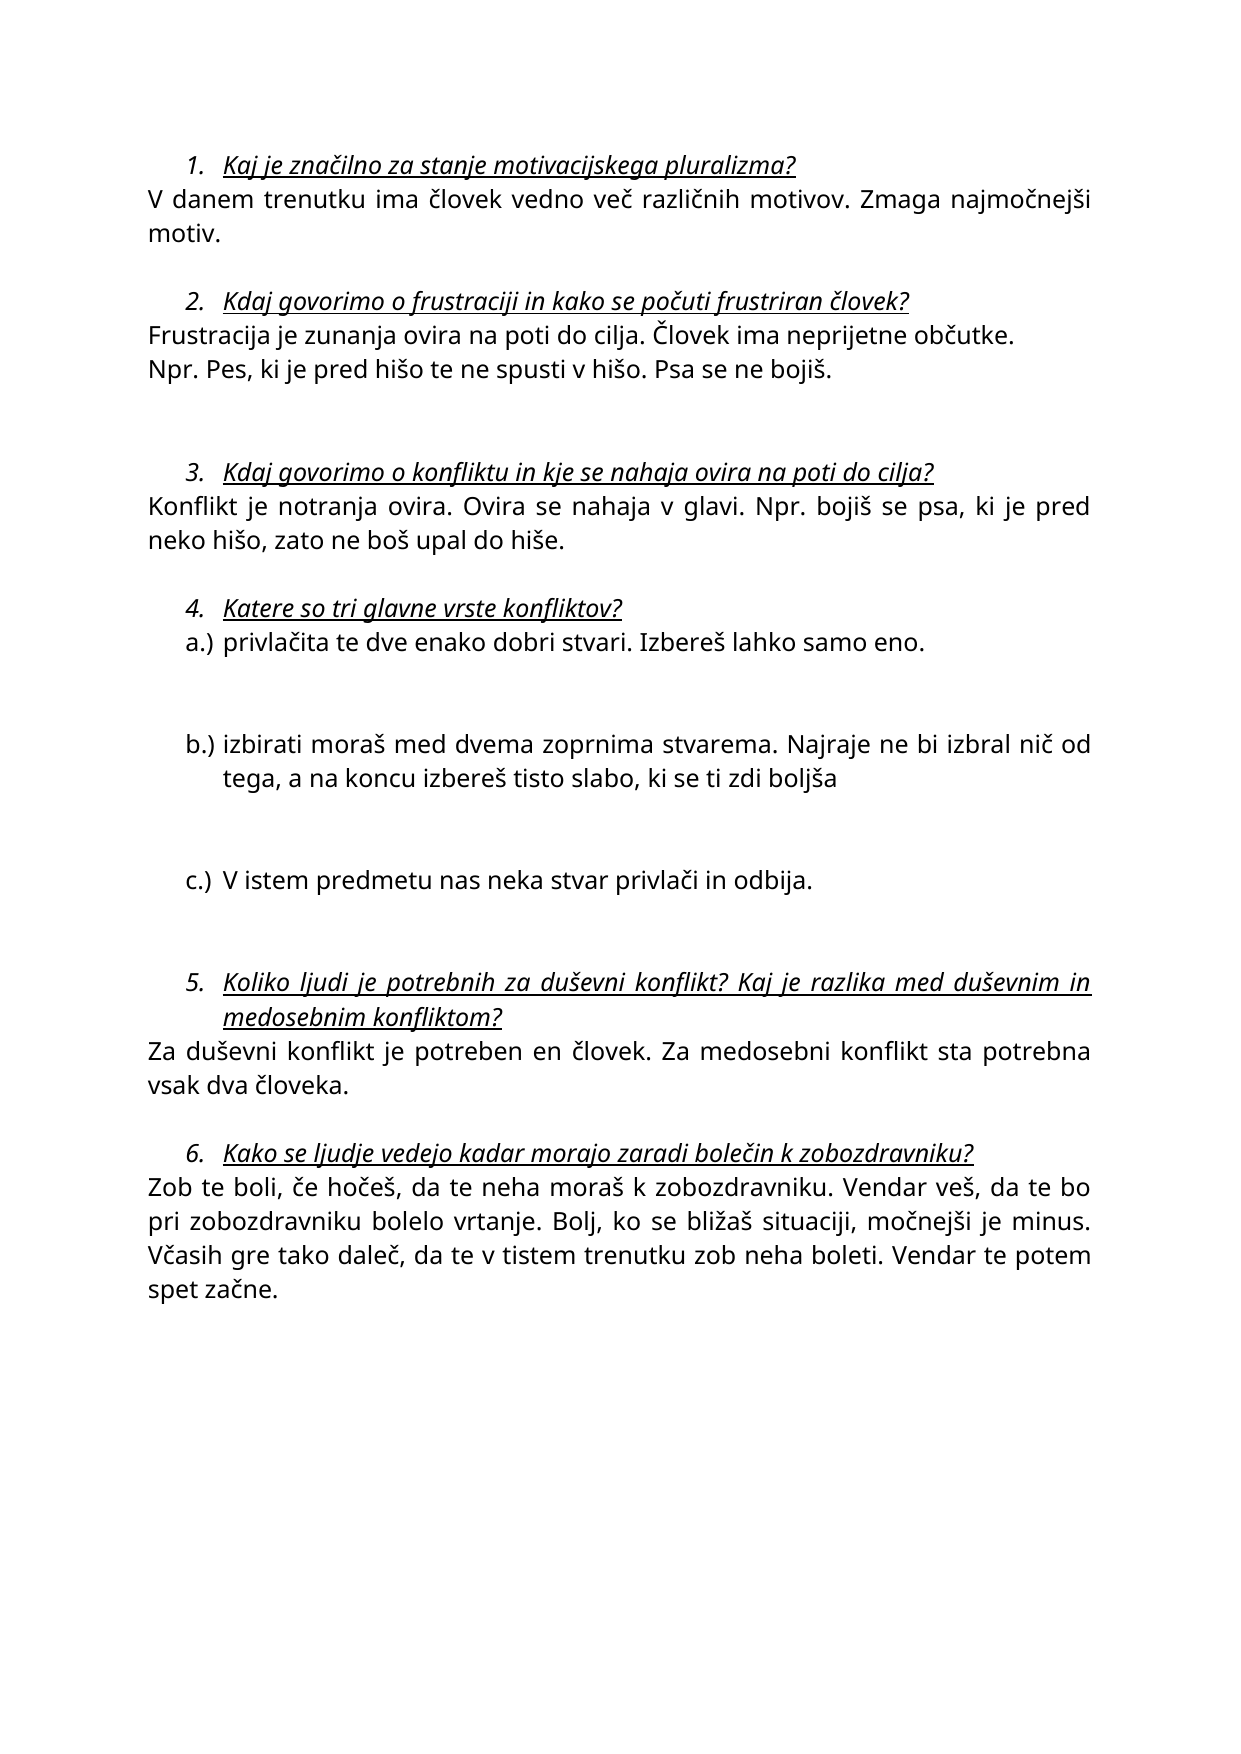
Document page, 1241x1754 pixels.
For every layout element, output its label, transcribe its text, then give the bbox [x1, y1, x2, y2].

text Npr. Pes, ki je pred hišo te ne spusti v hišo. Psa se ne bojiš. [148, 352, 1093, 386]
list Koliko ljudi je potrebnih za duševni konflikt? Kaj je razlika med duševnim in medosebnim konfliktom? [185, 965, 1093, 1033]
list Kdaj govorimo o konfliktu in kje se nahaja ovira na poti do cilja? [185, 454, 1093, 488]
list V istem predmetu nas neka stvar privlači in odbija. [185, 863, 1093, 897]
text Zob te boli, če hočeš, da te neha moraš k zobozdravniku. Vendar veš, da te bo pri zobozdravniku bolelo vrtanje. Bolj, ko se bližaš situaciji, močnejši je minus. Včasih gre tako daleč, da te v tistem trenutku zob neha boleti. Vendar te potem spet začne. [148, 1169, 1093, 1306]
text Frustracija je zunanja ovira na poti do cilja. Človek ima neprijetne občutke. [148, 318, 1093, 352]
list Kdaj govorimo o frustraciji in kako se počuti frustriran človek? [185, 284, 1093, 318]
list Kako se ljudje vedejo kadar morajo zaradi bolečin k zobozdravniku? [185, 1135, 1093, 1169]
list Kaj je značilno za stanje motivacijskega pluralizma? [185, 148, 1093, 182]
text Konflikt je notranja ovira. Ovira se nahaja v glavi. Npr. bojiš se psa, ki je pred neko hišo, zato ne boš upal do hiše. [148, 488, 1093, 556]
text V danem trenutku ima človek vedno več različnih motivov. Zmaga najmočnejši motiv. [148, 182, 1093, 250]
list Katere so tri glavne vrste konfliktov? [185, 590, 1093, 624]
list privlačita te dve enako dobri stvari. Izbereš lahko samo eno. [185, 624, 1093, 658]
list izbirati moraš med dvema zoprnima stvarema. Najraje ne bi izbral nič od tega, a na koncu izbereš tisto slabo, ki se ti zdi boljša [185, 727, 1093, 795]
text Za duševni konflikt je potreben en človek. Za medosebni konflikt sta potrebna vsak dva človeka. [148, 1033, 1093, 1101]
